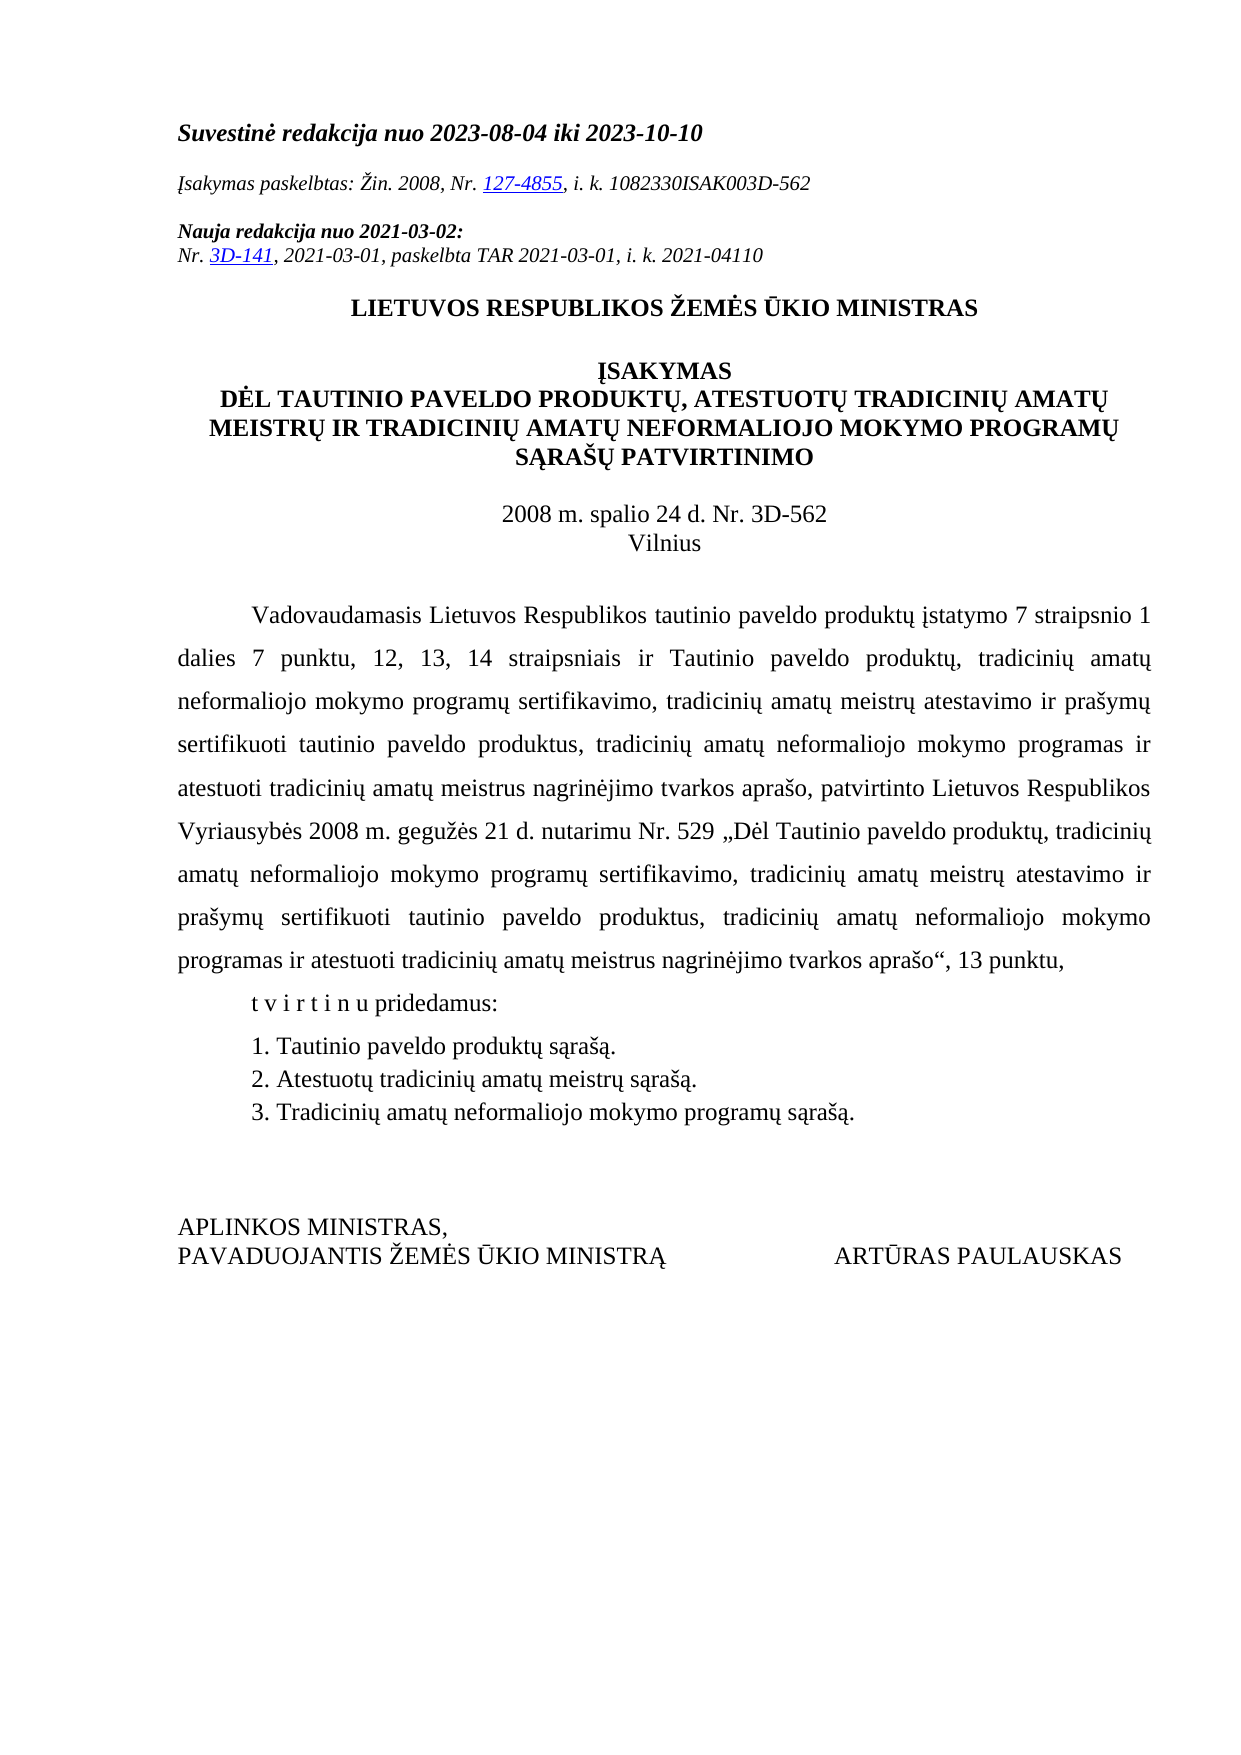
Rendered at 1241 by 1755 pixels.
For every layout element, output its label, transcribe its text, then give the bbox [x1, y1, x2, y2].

text 2008 m. spalio 24 d. Nr. 3D-562 [177, 499, 1152, 528]
text 2. Atestuotų tradicinių amatų meistrų sąrašą. [177, 1064, 1152, 1093]
text 1. Tautinio paveldo produktų sąrašą. [177, 1031, 1152, 1060]
text Nauja redakcija nuo 2021-03-02: [177, 219, 1152, 243]
text Įsakymas paskelbtas: Žin. 2008, Nr. 127-4855, i. k. 1082330ISAK003D-562 [177, 171, 1152, 195]
text LIETUVOS RESPUBLIKOS ŽEMĖS ŪKIO MINISTRAS [177, 293, 1152, 322]
text PAVADUOJANTIS ŽEMĖS ŪKIO MINISTRĄ ARTŪRAS PAULAUSKAS [177, 1241, 1152, 1270]
text Nr. 3D-141, 2021-03-01, paskelbta TAR 2021-03-01, i. k. 2021-04110 [177, 243, 1152, 267]
text Vilnius [177, 528, 1152, 557]
text 3. Tradicinių amatų neformaliojo mokymo programų sąrašą. [177, 1097, 1152, 1126]
text t v i r t i n u pridedamus: [177, 988, 1152, 1017]
text APLINKOS MINISTRAS, [177, 1212, 1152, 1241]
text Vadovaudamasis Lietuvos Respublikos tautinio paveldo produktų įstatymo 7 straipsnio 1 dalies 7 punktu, 12, 13, 14 straipsniais ir Tautinio paveldo produktų, tradicinių amatų neformaliojo mokymo programų sertifikavimo, tradicinių amatų meistrų atestavimo ir prašymų sertifikuoti tautinio paveldo produktus, tradicinių amatų neformaliojo mokymo programas ir atestuoti tradicinių amatų meistrus nagrinėjimo tvarkos aprašo, patvirtinto Lietuvos Respublikos Vyriausybės 2008 m. gegužės 21 d. nutarimu Nr. 529 „Dėl Tautinio paveldo produktų, tradicinių amatų neformaliojo mokymo programų sertifikavimo, tradicinių amatų meistrų atestavimo ir prašymų sertifikuoti tautinio paveldo produktus, tradicinių amatų neformaliojo mokymo programas ir atestuoti tradicinių amatų meistrus nagrinėjimo tvarkos aprašo“, 13 punktu, [177, 600, 1152, 974]
text DĖL TAUTINIO PAVELDO PRODUKTŲ, ATESTUOTŲ TRADICINIŲ AMATŲ MEISTRŲ IR TRADICINIŲ AMATŲ NEFORMALIOJO MOKYMO PROGRAMŲ SĄRAŠŲ PATVIRTINIMO [177, 384, 1152, 471]
text ĮSAKYMAS [177, 356, 1152, 384]
text Suvestinė redakcija nuo 2023-08-04 iki 2023-10-10 [177, 118, 1152, 147]
